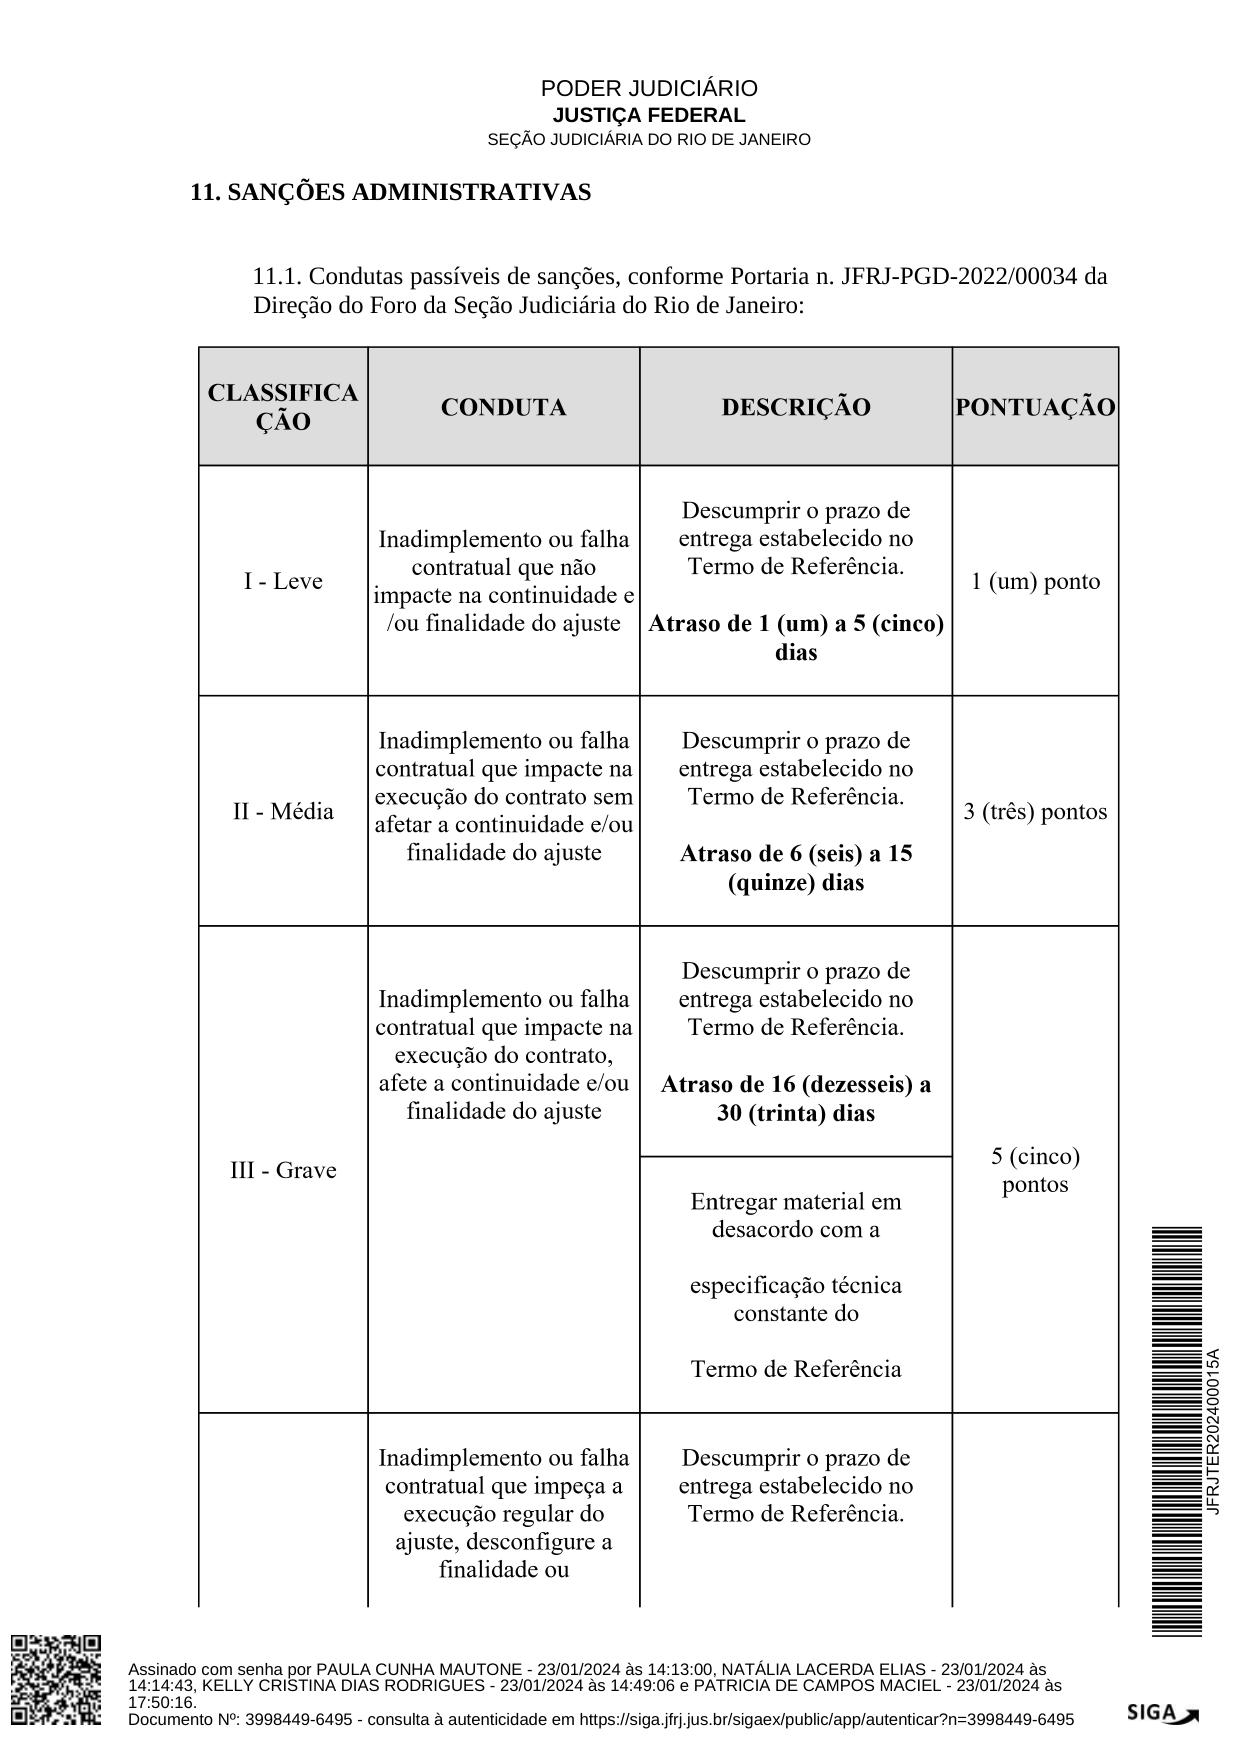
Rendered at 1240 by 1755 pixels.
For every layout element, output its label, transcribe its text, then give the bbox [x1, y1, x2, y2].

text 11.1. Condutas passíveis de sanções, conforme Portaria n. JFRJ-PGD-2022/00034 da Direção do Foro da Seção Judiciária do Rio de Janeiro: [252, 261, 1109, 319]
subtitle 11. SANÇÕES ADMINISTRATIVAS [190, 177, 1109, 206]
